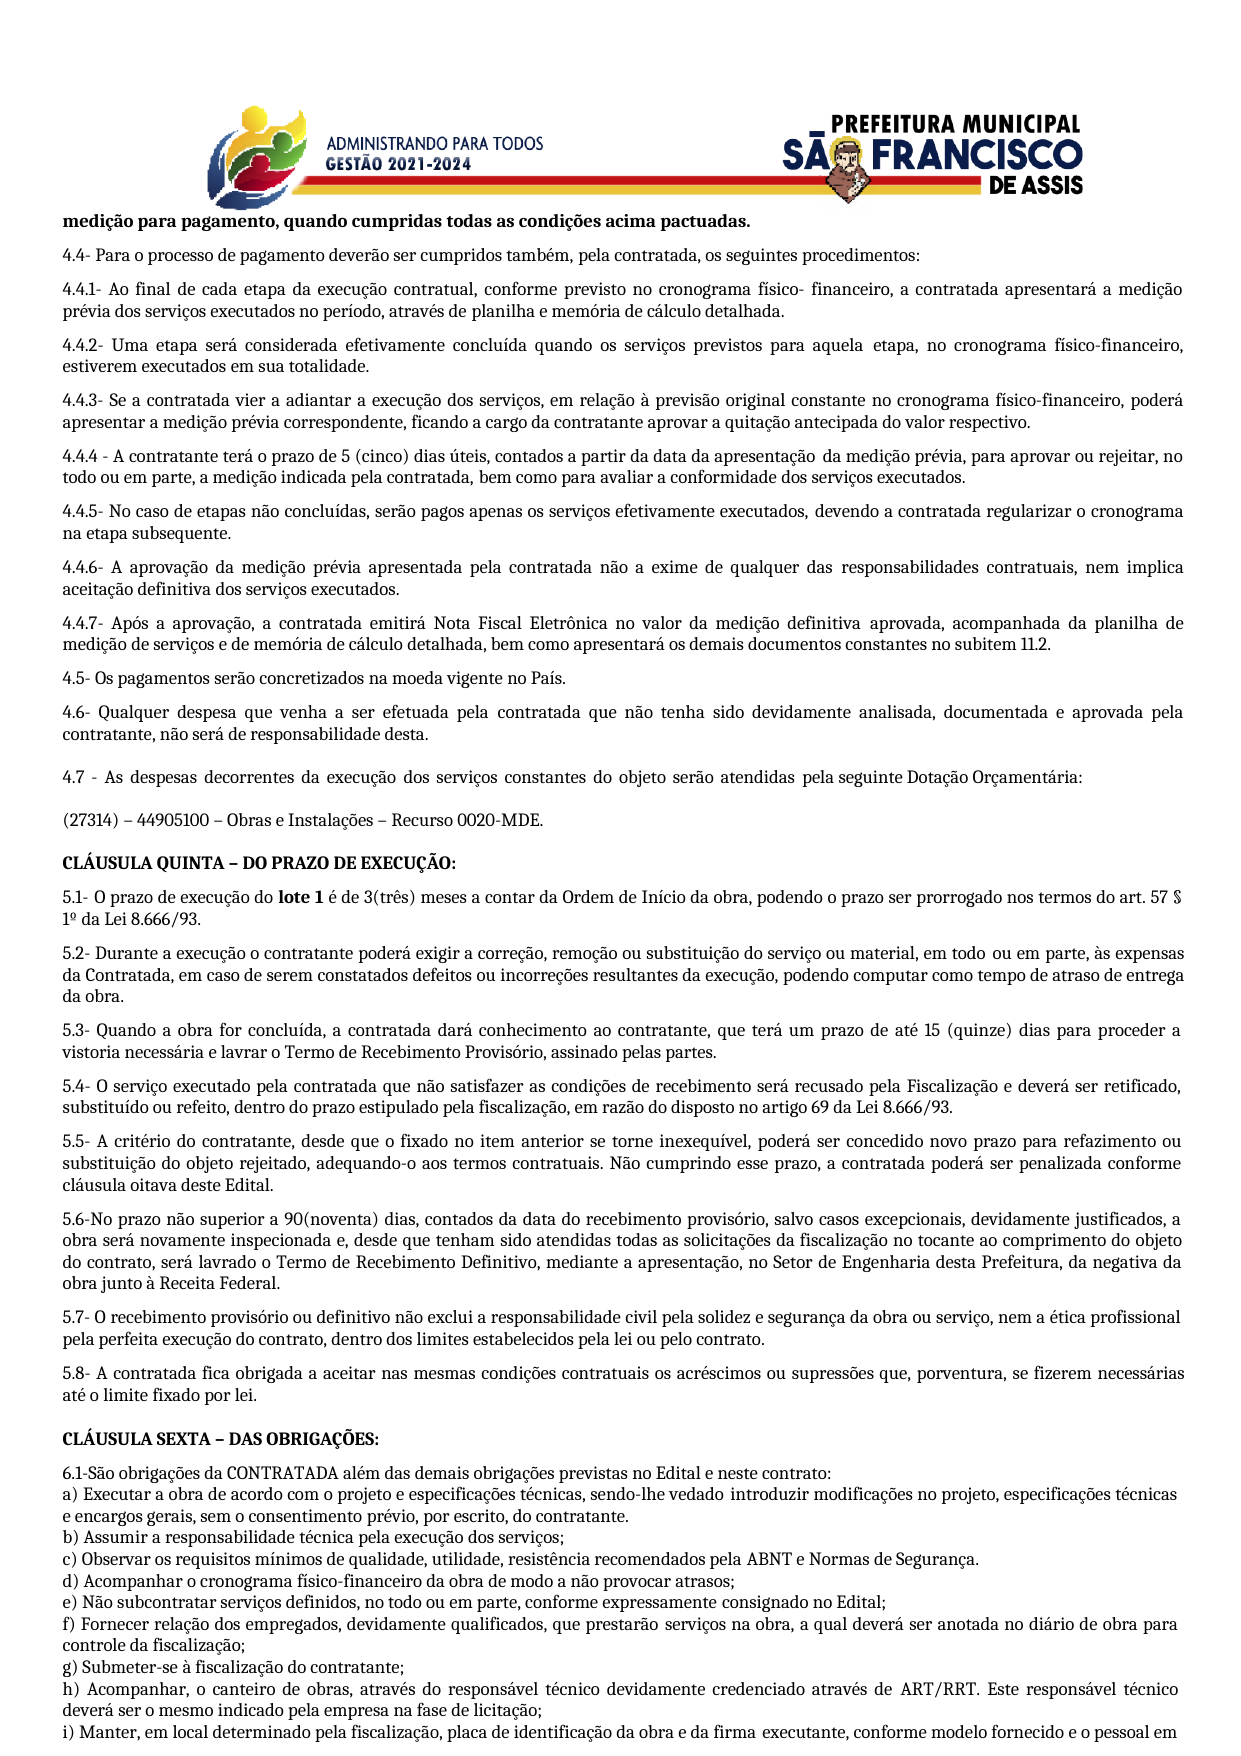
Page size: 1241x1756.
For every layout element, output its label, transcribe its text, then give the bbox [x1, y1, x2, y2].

text b) Assumir a responsabilidade técnica pela execução dos serviços; [62, 1527, 1178, 1549]
text c) Observar os requisitos mínimos de qualidade, utilidade, resistência recomendados pela ABNT e Normas de Segurança. [62, 1549, 1178, 1570]
text d) Acompanhar o cronograma físico-financeiro da obra de modo a não provocar atrasos; [62, 1570, 1178, 1592]
text 4.4.5- No caso de etapas não concluídas, serão pagos apenas os serviços efetivamente executados, devendo a contratada regularizar o cronograma na etapa subsequente. [62, 501, 1184, 544]
text 4.4.4 - A contratante terá o prazo de 5 (cinco) dias úteis, contados a partir da data da apresentação da medição prévia, para aprovar ou rejeitar, no todo ou em parte, a medição indicada pela contratada, bem como para avaliar a conformidade dos serviços executados. [62, 445, 1184, 488]
text 4.6- Qualquer despesa que venha a ser efetuada pela contratada que não tenha sido devidamente analisada, documentada e aprovada pela contratante, não será de responsabilidade desta. [62, 702, 1184, 745]
text 5.8- A contratada fica obrigada a aceitar nas mesmas condições contratuais os acréscimos ou supressões que, porventura, se fizerem necessárias até o limite fixado por lei. [62, 1363, 1185, 1406]
text 4.4.7- Após a aprovação, a contratada emitirá Nota Fiscal Eletrônica no valor da medição definitiva aprovada, acompanhada da planilha de medição de serviços e de memória de cálculo detalhada, bem como apresentará os demais documentos constantes no subitem 11.2. [62, 612, 1184, 655]
text 4.4.1- Ao final de cada etapa da execução contratual, conforme previsto no cronograma físico- financeiro, a contratada apresentará a medição prévia dos serviços executados no período, através de planilha e memória de cálculo detalhada. [62, 278, 1184, 322]
subtitle CLÁUSULA SEXTA – DAS OBRIGAÇÕES: [62, 1428, 1170, 1450]
text 4.4- Para o processo de pagamento deverão ser cumpridos também, pela contratada, os seguintes procedimentos: [62, 244, 1184, 266]
text 4.4.6- A aprovação da medição prévia apresentada pela contratada não a exime de qualquer das responsabilidades contratuais, nem implica aceitação definitiva dos serviços executados. [62, 557, 1184, 600]
text i) Manter, em local determinado pela fiscalização, placa de identificação da obra e da firma executante, conforme modelo fornecido e o pessoal em [62, 1721, 1178, 1743]
text e) Não subcontratar serviços definidos, no todo ou em parte, conforme expressamente consignado no Edital; [62, 1592, 1178, 1613]
list 5.1- O prazo de execução do lote 1 é de 3(três) meses a contar da Ordem de Início da obra, podendo o prazo ser prorrogado nos termos do art. 57 § 1º da Lei 8.666/93. [62, 887, 1185, 930]
text f) Fornecer relação dos empregados, devidamente qualificados, que prestarão serviços na obra, a qual deverá ser anotada no diário de obra para controle da fiscalização; [62, 1613, 1178, 1656]
subtitle 5.6-No prazo não superior a 90(noventa) dias, contados da data do recebimento provisório, salvo casos excepcionais, devidamente justificados, a obra será novamente inspecionada e, desde que tenham sido atendidas todas as solicitações da fiscalização no tocante ao comprimento do objeto do contrato, será lavrado o Termo de Recebimento Definitivo, mediante a apresentação, no Setor de Engenharia desta Prefeitura, da negativa da obra junto à Receita Federal. [62, 1208, 1184, 1294]
subtitle 5.3- Quando a obra for concluída, a contratada dará conhecimento ao contratante, que terá um prazo de até 15 (quinze) dias para proceder a vistoria necessária e lavrar o Termo de Recebimento Provisório, assinado pelas partes. [62, 1020, 1184, 1063]
text medição para pagamento, quando cumpridas todas as condições acima pactuadas. [62, 210, 1184, 232]
subtitle CLÁUSULA QUINTA – DO PRAZO DE EXECUÇÃO: [62, 853, 1170, 874]
text 4.5- Os pagamentos serão concretizados na moeda vigente no País. [62, 668, 1184, 689]
subtitle 5.7- O recebimento provisório ou definitivo não exclui a responsabilidade civil pela solidez e segurança da obra ou serviço, nem a ética profissional pela perfeita execução do contrato, dentro dos limites estabelecidos pela lei ou pelo contrato. [62, 1307, 1184, 1350]
text 6.1-São obrigações da CONTRATADA além das demais obrigações previstas no Edital e neste contrato: [62, 1462, 1178, 1484]
text g) Submeter-se à fiscalização do contratante; [62, 1656, 1178, 1678]
text 5.2- Durante a execução o contratante poderá exigir a correção, remoção ou substituição do serviço ou material, em todo ou em parte, às expensas da Contratada, em caso de serem constatados defeitos ou incorreções resultantes da execução, podendo computar como tempo de atraso de entrega da obra. [62, 943, 1185, 1007]
subtitle 5.4- O serviço executado pela contratada que não satisfazer as condições de recebimento será recusado pela Fiscalização e deverá ser retificado, substituído ou refeito, dentro do prazo estipulado pela fiscalização, em razão do disposto no artigo 69 da Lei 8.666/93. [62, 1075, 1184, 1118]
text a) Executar a obra de acordo com o projeto e especificações técnicas, sendo-lhe vedado introduzir modificações no projeto, especificações técnicas e encargos gerais, sem o consentimento prévio, por escrito, do contratante. [62, 1484, 1178, 1527]
text h) Acompanhar, o canteiro de obras, através do responsável técnico devidamente credenciado através de ART/RRT. Este responsável técnico deverá ser o mesmo indicado pela empresa na fase de licitação; [62, 1678, 1178, 1721]
text (27314) – 44905100 – Obras e Instalações – Recurso 0020-MDE. [62, 810, 1184, 831]
text 4.4.3- Se a contratada vier a adiantar a execução dos serviços, em relação à previsão original constante no cronograma físico-financeiro, poderá apresentar a medição prévia correspondente, ficando a cargo da contratante aprovar a quitação antecipada do valor respectivo. [62, 390, 1184, 433]
text 4.4.2- Uma etapa será considerada efetivamente concluída quando os serviços previstos para aquela etapa, no cronograma físico-financeiro, estiverem executados em sua totalidade. [62, 334, 1184, 377]
subtitle 5.5- A critério do contratante, desde que o fixado no item anterior se torne inexequível, poderá ser concedido novo prazo para refazimento ou substituição do objeto rejeitado, adequando-o aos termos contratuais. Não cumprindo esse prazo, a contratada poderá ser penalizada conforme cláusula oitava deste Edital. [62, 1131, 1184, 1196]
text 4.7 - As despesas decorrentes da execução dos serviços constantes do objeto serão atendidas pela seguinte Dotação Orçamentária: [62, 767, 1170, 788]
